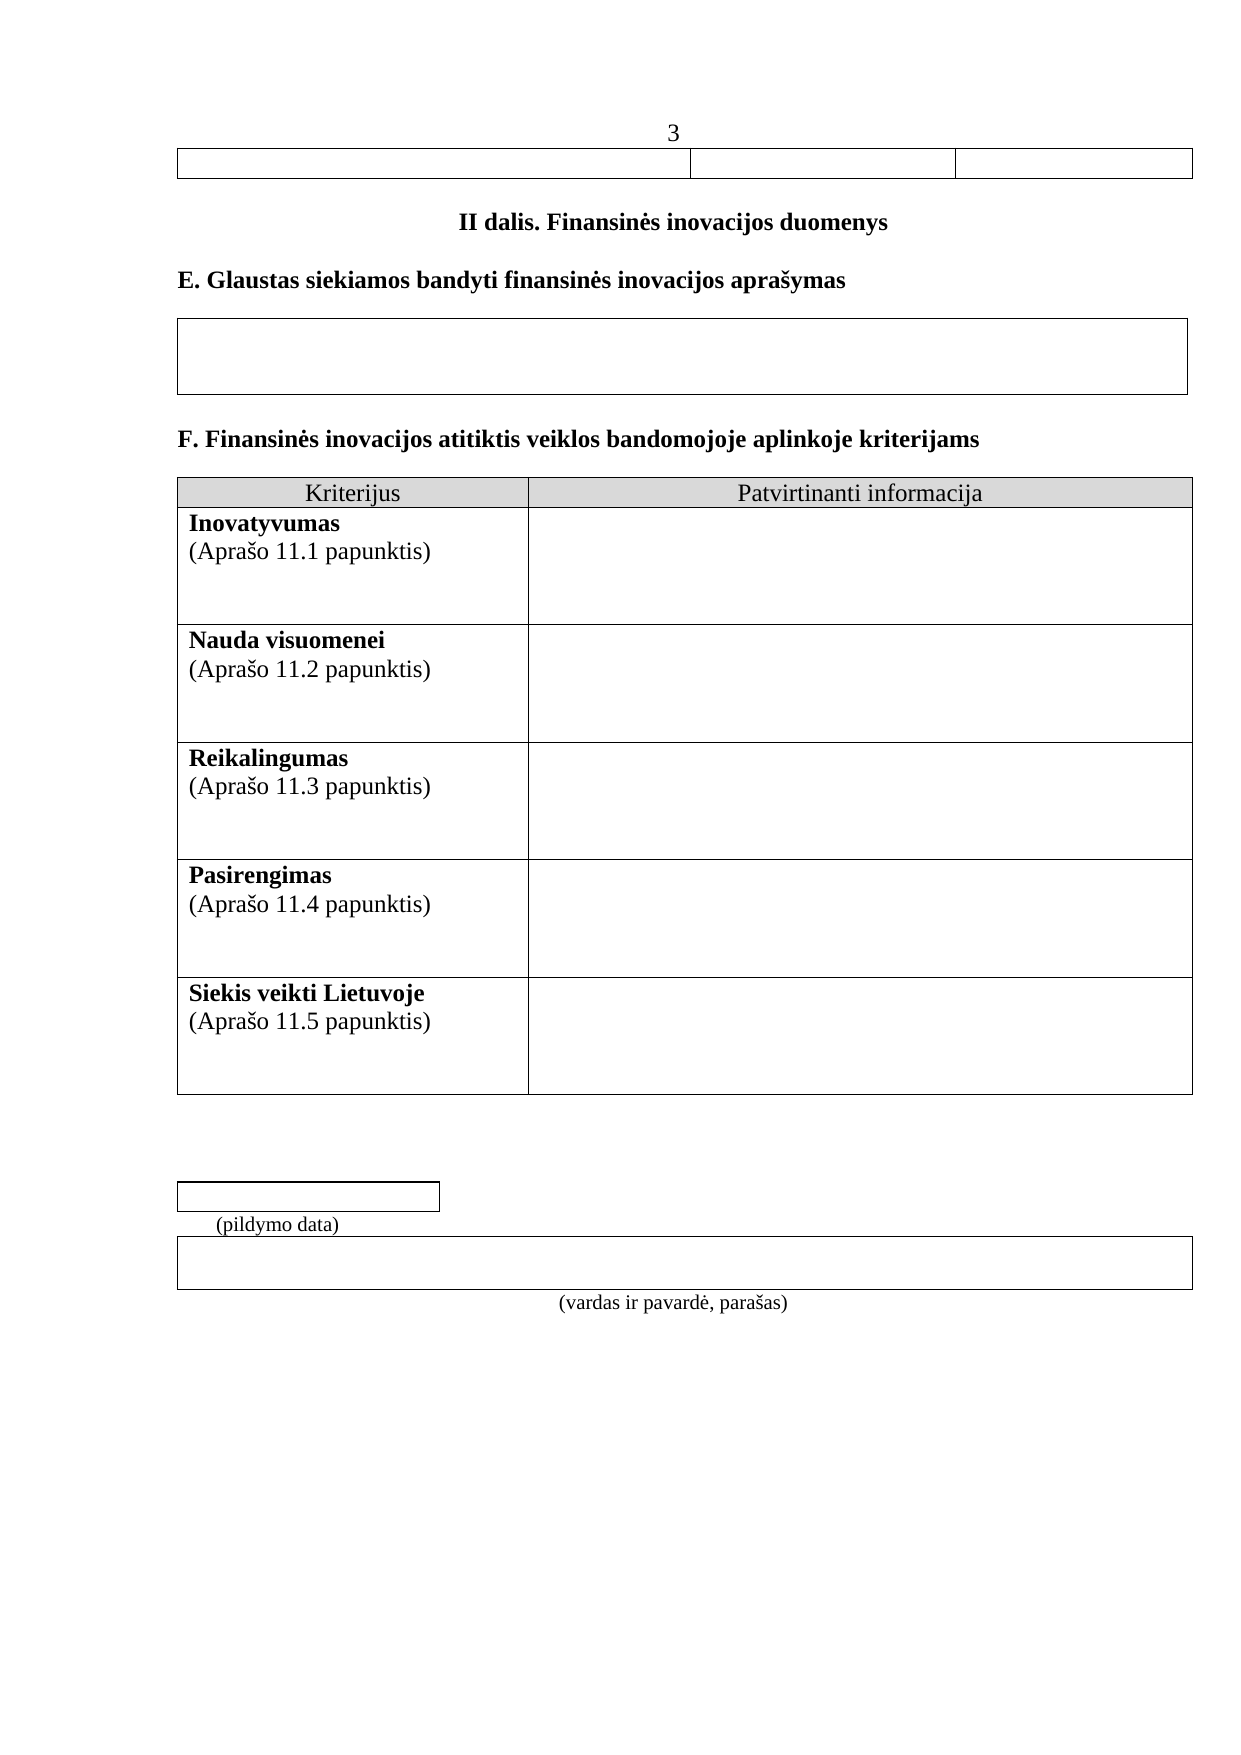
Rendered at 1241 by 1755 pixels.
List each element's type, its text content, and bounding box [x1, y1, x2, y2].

table_cell [691, 149, 955, 177]
table_header [178, 319, 1187, 394]
table_cell [529, 860, 1192, 977]
table_cell [178, 149, 690, 177]
table_header Kriterijus [178, 478, 528, 507]
table_cell Reikalingumas (Aprašo 11.3 papunktis) [178, 743, 528, 859]
table_header [178, 1183, 439, 1211]
table_cell [529, 743, 1192, 859]
text F. Finansinės inovacijos atitiktis veiklos bandomojoje aplinkoje kriterijams [177, 424, 1169, 453]
table_cell [529, 508, 1192, 624]
table_cell [529, 625, 1192, 742]
table_cell Nauda visuomenei (Aprašo 11.2 papunktis) [178, 625, 528, 742]
text II dalis. Finansinės inovacijos duomenys [177, 207, 1169, 236]
table_cell Inovatyvumas (Aprašo 11.1 papunktis) [178, 508, 528, 624]
table_cell [956, 149, 1192, 177]
table_header Patvirtinanti informacija [529, 478, 1192, 507]
table_header [178, 1237, 1192, 1289]
table_cell Siekis veikti Lietuvoje (Aprašo 11.5 papunktis) [178, 978, 528, 1094]
text (pildymo data) [177, 1212, 1169, 1236]
table_cell [529, 978, 1192, 1094]
text (vardas ir pavardė, parašas) [177, 1290, 1169, 1314]
text E. Glaustas siekiamos bandyti finansinės inovacijos aprašymas [177, 265, 1169, 293]
table_cell Pasirengimas (Aprašo 11.4 papunktis) [178, 860, 528, 977]
